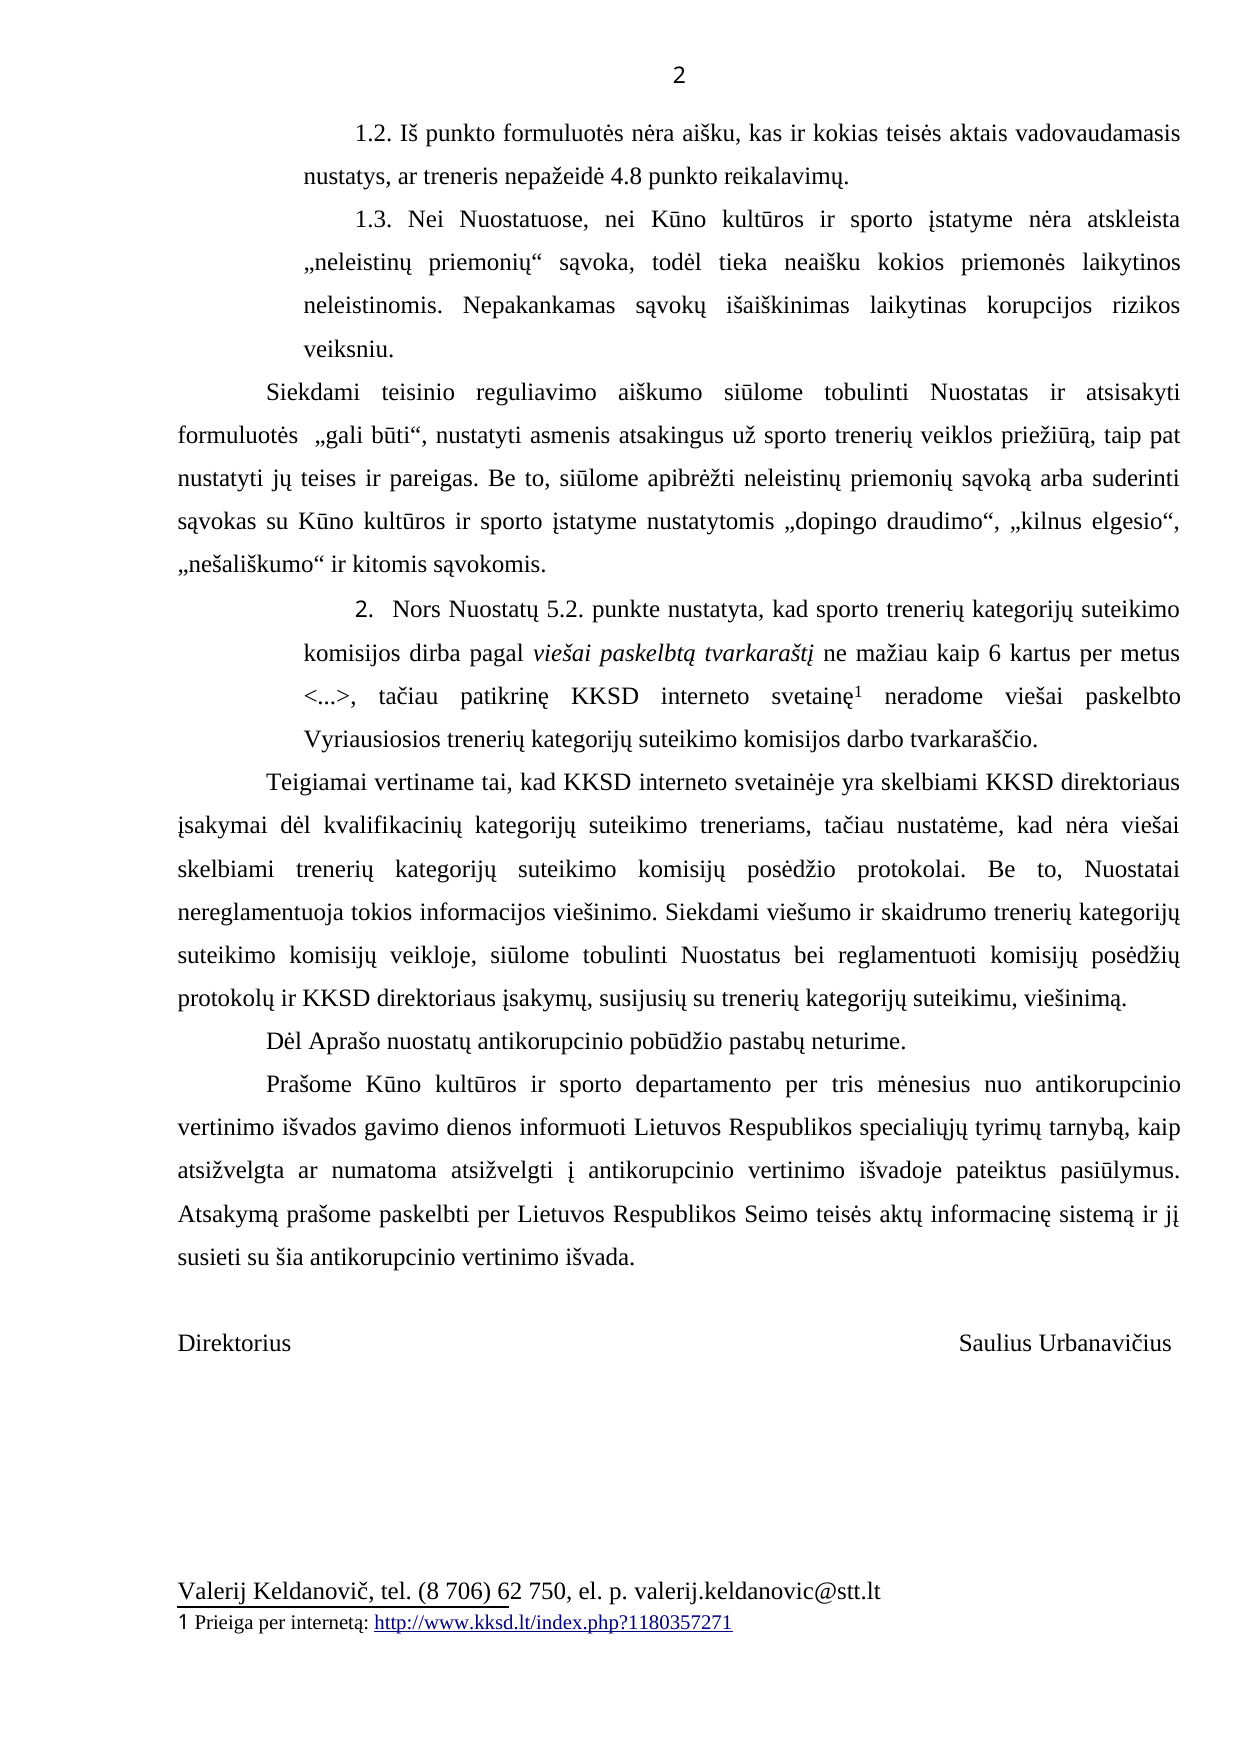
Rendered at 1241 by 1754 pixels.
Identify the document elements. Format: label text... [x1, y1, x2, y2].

list Prieiga per internetą: http://www.kksd.lt/index.php?1180357271 [177, 1607, 1181, 1636]
list Nors Nuostatų 5.2. punkte nustatyta, kad sporto trenerių kategorijų suteikimo komisijos dirba pagal viešai paskelbtą tvarkaraštį ne mažiau kaip 6 kartus per metus <...>, tačiau patikrinę KKSD interneto svetainę neradome viešai paskelbto Vyriausiosios trenerių kategorijų suteikimo komisijos darbo tvarkaraščio. [266, 592, 1181, 753]
text Valerij Keldanovič, tel. (8 706) 62 750, el. p. valerij.keldanovic@stt.lt [177, 1571, 1181, 1604]
list Iš punkto formuluotės nėra aišku, kas ir kokias teisės aktais vadovaudamasis nustatys, ar treneris nepažeidė 4.8 punkto reikalavimų. [266, 118, 1181, 190]
text Siekdami teisinio reguliavimo aiškumo siūlome tobulinti Nuostatas ir atsisakyti formuluotės „gali būti“, nustatyti asmenis atsakingus už sporto trenerių veiklos priežiūrą, taip pat nustatyti jų teises ir pareigas. Be to, siūlome apibrėžti neleistinų priemonių sąvoką arba suderinti sąvokas su Kūno kultūros ir sporto įstatyme nustatytomis „dopingo draudimo“, „kilnus elgesio“, „nešališkumo“ ir kitomis sąvokomis. [177, 377, 1181, 578]
text Direktorius Saulius Urbanavičius [177, 1328, 1181, 1357]
list Nei Nuostatuose, nei Kūno kultūros ir sporto įstatyme nėra atskleista „neleistinų priemonių“ sąvoka, todėl tieka neaišku kokios priemonės laikytinos neleistinomis. Nepakankamas sąvokų išaiškinimas laikytinas korupcijos rizikos veiksniu. [266, 204, 1181, 362]
text Teigiamai vertiname tai, kad KKSD interneto svetainėje yra skelbiami KKSD direktoriaus įsakymai dėl kvalifikacinių kategorijų suteikimo treneriams, tačiau nustatėme, kad nėra viešai skelbiami trenerių kategorijų suteikimo komisijų posėdžio protokolai. Be to, Nuostatai nereglamentuoja tokios informacijos viešinimo. Siekdami viešumo ir skaidrumo trenerių kategorijų suteikimo komisijų veikloje, siūlome tobulinti Nuostatus bei reglamentuoti komisijų posėdžių protokolų ir KKSD direktoriaus įsakymų, susijusių su trenerių kategorijų suteikimu, viešinimą. [177, 767, 1181, 1012]
text Prašome Kūno kultūros ir sporto departamento per tris mėnesius nuo antikorupcinio vertinimo išvados gavimo dienos informuoti Lietuvos Respublikos specialiųjų tyrimų tarnybą, kaip atsižvelgta ar numatoma atsižvelgti į antikorupcinio vertinimo išvadoje pateiktus pasiūlymus. Atsakymą prašome paskelbti per Lietuvos Respublikos Seimo teisės aktų informacinę sistemą ir jį susieti su šia antikorupcinio vertinimo išvada. [177, 1069, 1181, 1271]
text Dėl Aprašo nuostatų antikorupcinio pobūdžio pastabų neturime. [177, 1026, 1181, 1055]
